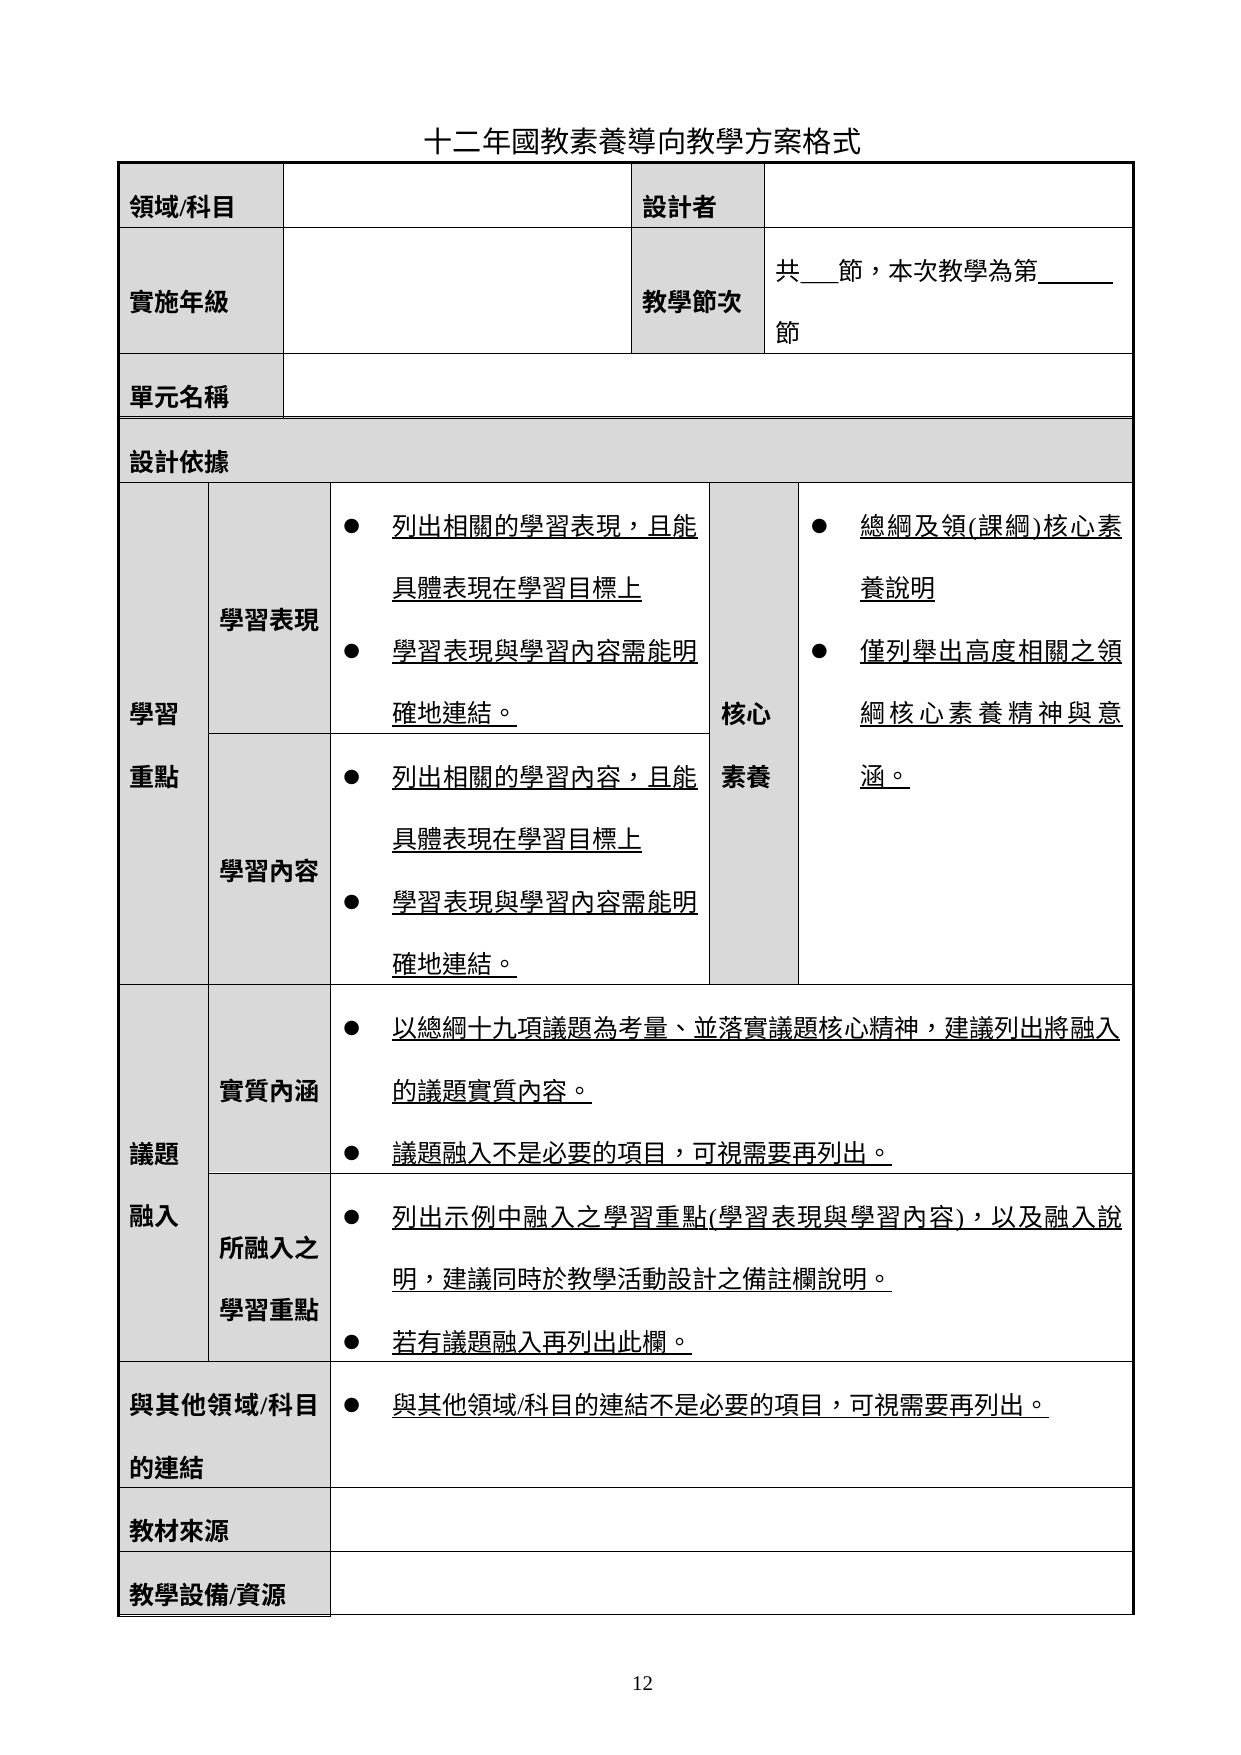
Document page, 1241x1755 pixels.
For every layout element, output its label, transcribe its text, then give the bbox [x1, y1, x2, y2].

table_cell 共___節，本次教學為第 節 [765, 228, 1132, 353]
table_cell 教學設備/資源 [120, 1552, 330, 1614]
table_cell 實質內涵 [209, 985, 330, 1172]
table_cell 以總綱十九項議題為考量、並落實議題核心精神，建議列出將融入的議題實質內容。 議題融入不是必要的項目，可視需要再列出。 [331, 985, 1132, 1172]
table_header 領域/科目 [120, 164, 283, 227]
table_cell 所融入之學習重點 [209, 1174, 330, 1361]
table_cell [331, 1552, 1132, 1614]
table_cell [284, 228, 631, 353]
table_cell 單元名稱 [120, 354, 283, 416]
table_cell [331, 1488, 1132, 1551]
table_header 設計者 [632, 164, 764, 227]
table_cell 設計依據 [120, 419, 1132, 482]
table_cell [284, 354, 1132, 416]
table_header [284, 164, 631, 227]
table_cell 教學節次 [632, 228, 764, 353]
table_cell 教材來源 [120, 1488, 330, 1551]
table_cell 議題 融入 [120, 985, 208, 1361]
table_cell 學習表現 [209, 483, 330, 733]
table_cell 與其他領域/科目的連結 [120, 1362, 330, 1487]
table_cell 與其他領域/科目的連結不是必要的項目，可視需要再列出。 [331, 1362, 1132, 1487]
table_cell 學習內容 [209, 734, 330, 984]
table_cell 列出相關的學習表現，且能具體表現在學習目標上 學習表現與學習內容需能明確地連結。 [331, 483, 709, 733]
table_cell 列出示例中融入之學習重點(學習表現與學習內容)，以及融入說明，建議同時於教學活動設計之備註欄說明。 若有議題融入再列出此欄。 [331, 1174, 1132, 1361]
table_cell 學習 重點 [120, 483, 208, 984]
table_cell 列出相關的學習內容，且能具體表現在學習目標上 學習表現與學習內容需能明確地連結。 [331, 734, 709, 984]
text 十二年國教素養導向教學方案格式 [118, 98, 1166, 161]
table_cell 核心 素養 [710, 483, 798, 984]
table_cell 實施年級 [120, 228, 283, 353]
table_header [765, 164, 1132, 227]
table_cell 總綱及領(課綱)核心素養說明 僅列舉出高度相關之領綱核心素養精神與意涵。 [799, 483, 1132, 984]
